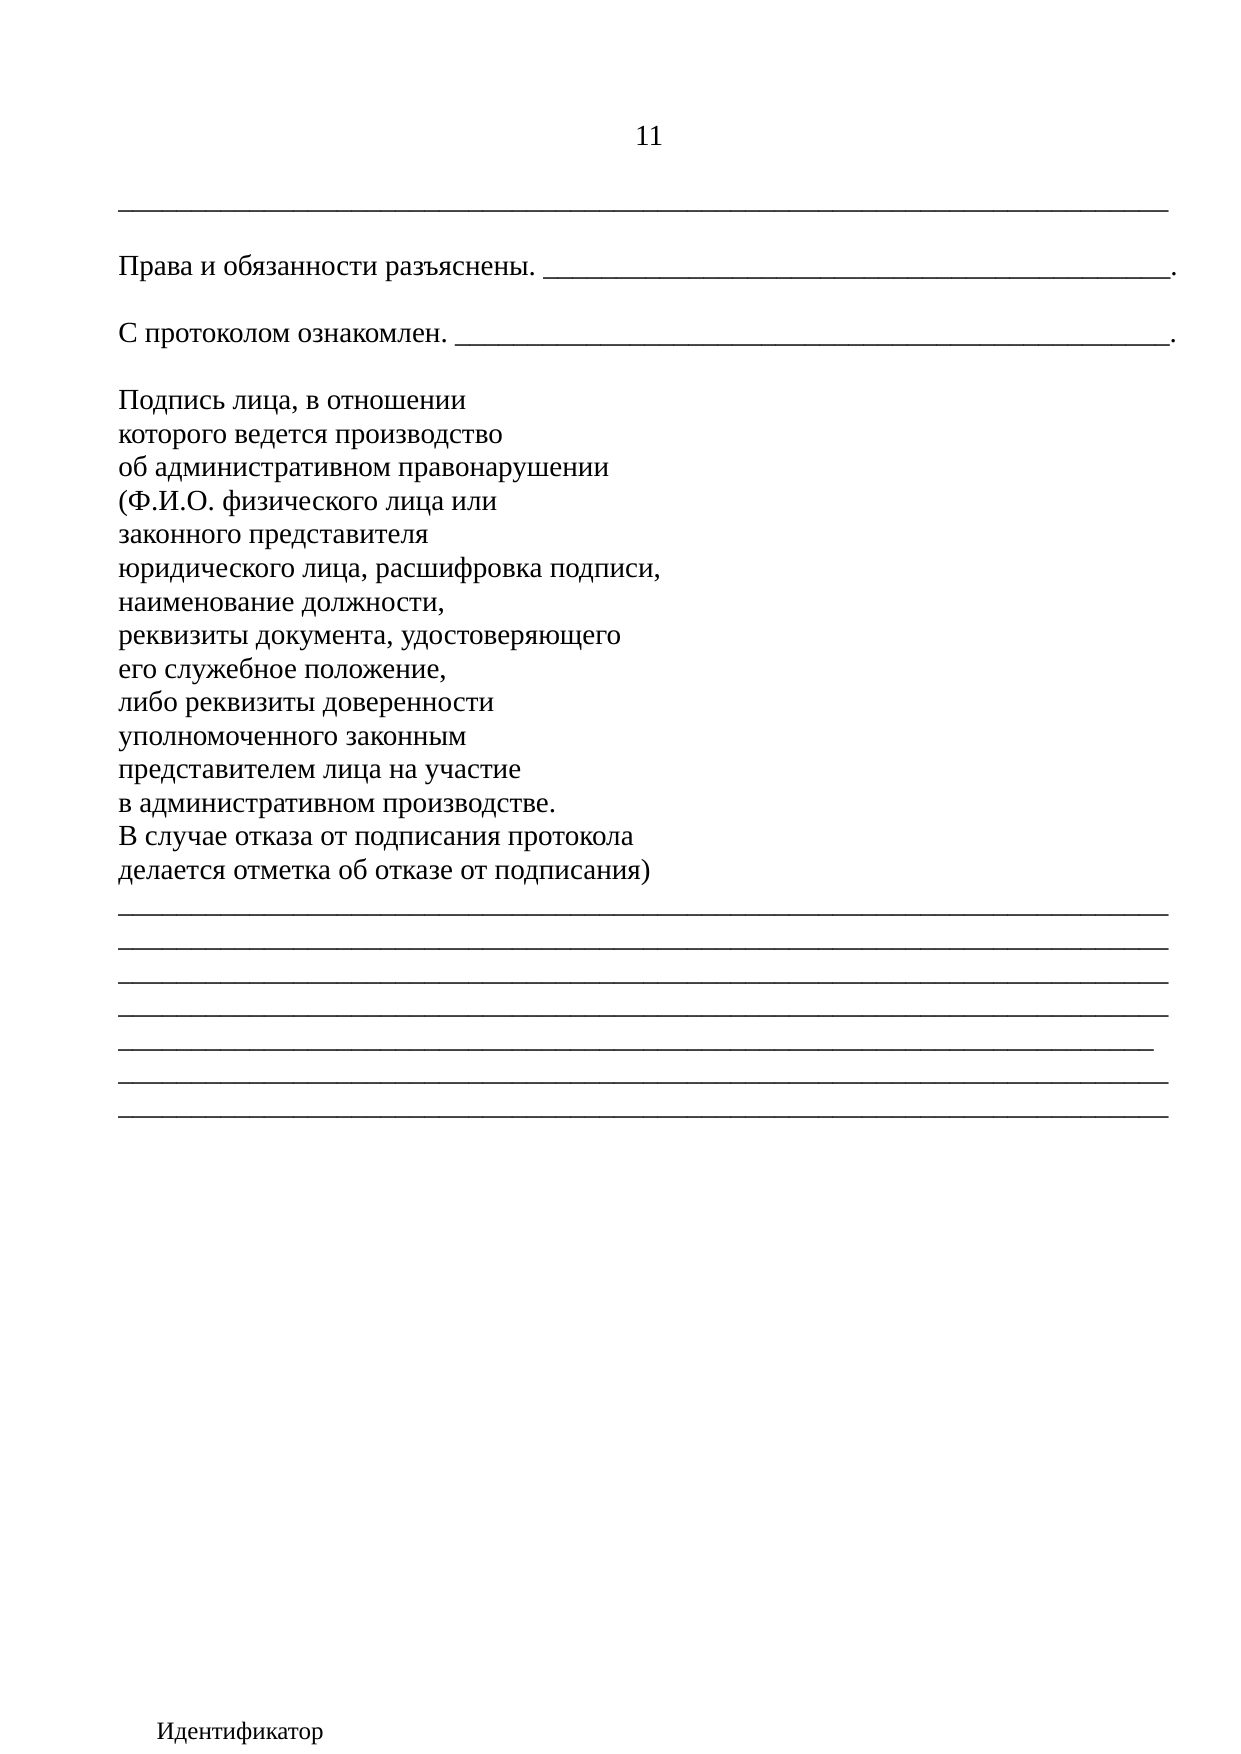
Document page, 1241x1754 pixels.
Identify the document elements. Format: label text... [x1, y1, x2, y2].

text делается отметка об отказе от подписания) [118, 852, 1180, 886]
text _______________________________________________________________________ [118, 1020, 1180, 1053]
text Подпись лица, в отношении [118, 382, 1180, 416]
text законного представителя [118, 517, 1180, 550]
text его служебное положение, [118, 651, 1180, 684]
text ________________________________________________________________________________________________________________________________________________________________________________________________________________________________________________________________________________________________ [118, 886, 1180, 1020]
text (Ф.И.О. физического лица или [118, 483, 1180, 517]
text С протоколом ознакомлен. _________________________________________________. [118, 315, 1180, 349]
text которого ведется производство [118, 416, 1180, 449]
text уполномоченного законным [118, 718, 1180, 751]
text либо реквизиты доверенности [118, 684, 1180, 718]
text в административном производстве. [118, 785, 1180, 818]
text наименование должности, [118, 584, 1180, 617]
text ________________________________________________________________________________________________________________________________________________ [118, 1053, 1180, 1120]
text юридического лица, расшифровка подписи, [118, 550, 1180, 584]
text об административном правонарушении [118, 449, 1180, 483]
text ________________________________________________________________________ [118, 181, 1180, 215]
text Права и обязанности разъяснены. ___________________________________________. [118, 248, 1180, 282]
text реквизиты документа, удостоверяющего [118, 617, 1180, 651]
text В случае отказа от подписания протокола [118, 818, 1180, 852]
text представителем лица на участие [118, 751, 1180, 785]
